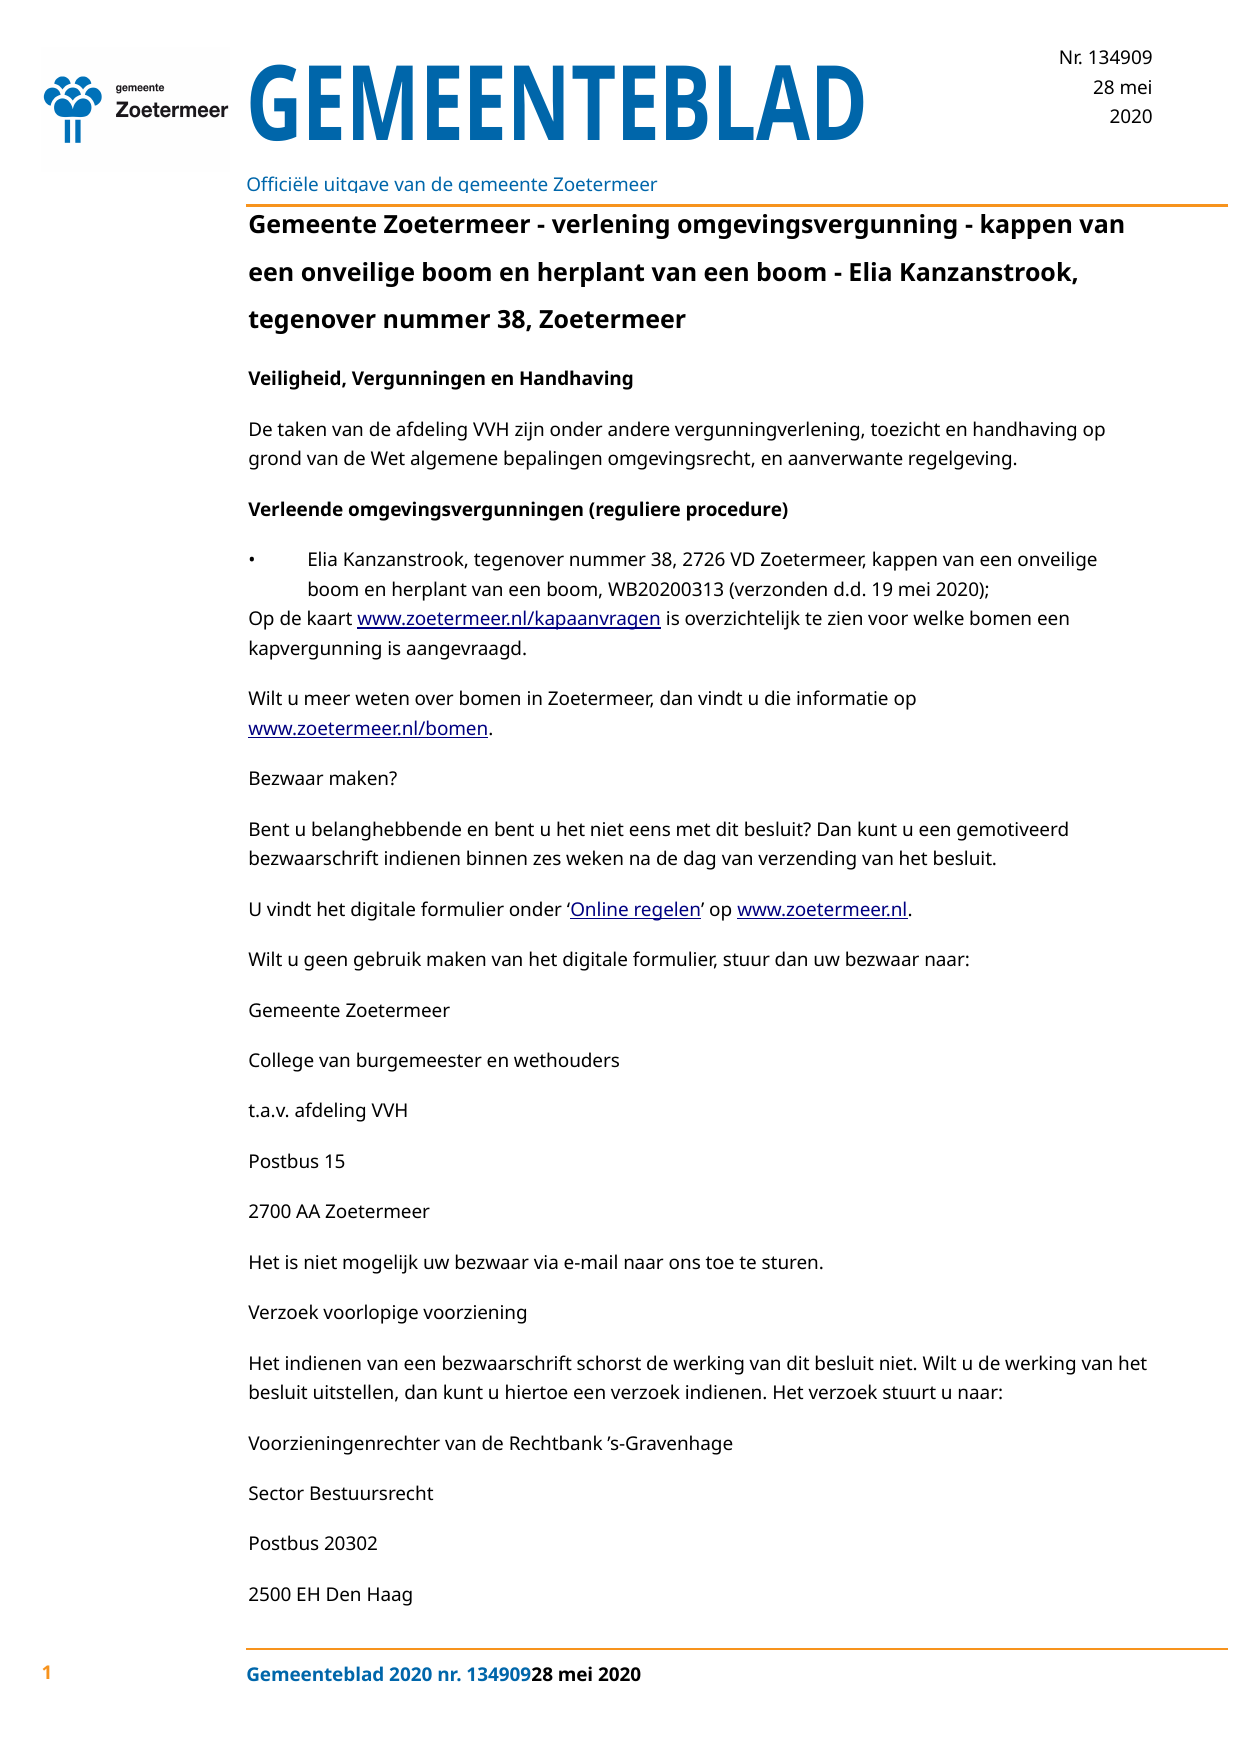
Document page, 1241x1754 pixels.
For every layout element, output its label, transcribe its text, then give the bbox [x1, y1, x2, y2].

text Wilt u geen gebruik maken van het digitale formulier, stuur dan uw bezwaar naar: [248, 946, 1152, 972]
text De taken van de afdeling VVH zijn onder andere vergunningverlening, toezicht en handhaving op grond van de Wet algemene bepalingen omgevingsrecht, en aanverwante regelgeving. [248, 416, 1152, 471]
text Wilt u meer weten over bomen in Zoetermeer, dan vindt u die informatie op www.zoetermeer.nl/bomen. [248, 686, 1152, 741]
text Gemeente Zoetermeer - verlening omgevingsvergunning - kappen van een onveilige boom en herplant van een boom - Elia Kanzanstrook, tegenover nummer 38, Zoetermeer [248, 207, 1152, 336]
text t.a.v. afdeling VVH [248, 1098, 1152, 1123]
text Gemeente Zoetermeer [248, 997, 1152, 1022]
text 2500 EH Den Haag [248, 1581, 1152, 1607]
text Het indienen van een bezwaarschrift schorst de werking van dit besluit niet. Wilt u de werking van het besluit uitstellen, dan kunt u hiertoe een verzoek indienen. Het verzoek stuurt u naar: [248, 1350, 1152, 1405]
text College van burgemeester en wethouders [248, 1047, 1152, 1073]
text U vindt het digitale formulier onder ‘Online regelen’ op www.zoetermeer.nl. [248, 896, 1152, 922]
text Het is niet mogelijk uw bezwaar via e-mail naar ons toe te sturen. [248, 1249, 1152, 1274]
list Elia Kanzanstrook, tegenover nummer 38, 2726 VD Zoetermeer, kappen van een onveilige boom en herplant van een boom, WB20200313 (verzonden d.d. 19 mei 2020); [248, 546, 1152, 602]
text Postbus 15 [248, 1148, 1152, 1174]
text Verleende omgevingsvergunningen (reguliere procedure) [248, 496, 1152, 522]
text 2700 AA Zoetermeer [248, 1198, 1152, 1224]
text Veiligheid, Vergunningen en Handhaving [248, 366, 1152, 391]
text Voorzieningenrechter van de Rechtbank ’s-Gravenhage [248, 1430, 1152, 1455]
text Bezwaar maken? [248, 766, 1152, 791]
text Postbus 20302 [248, 1531, 1152, 1556]
text Op de kaart www.zoetermeer.nl/kapaanvragen is overzichtelijk te zien voor welke bomen een kapvergunning is aangevraagd. [248, 606, 1152, 661]
text Sector Bestuursrecht [248, 1480, 1152, 1506]
text Verzoek voorlopige voorziening [248, 1299, 1152, 1325]
text Bent u belanghebbende en bent u het niet eens met dit besluit? Dan kunt u een gemotiveerd bezwaarschrift indienen binnen zes weken na de dag van verzending van het besluit. [248, 816, 1152, 871]
picture [41, 47, 231, 172]
